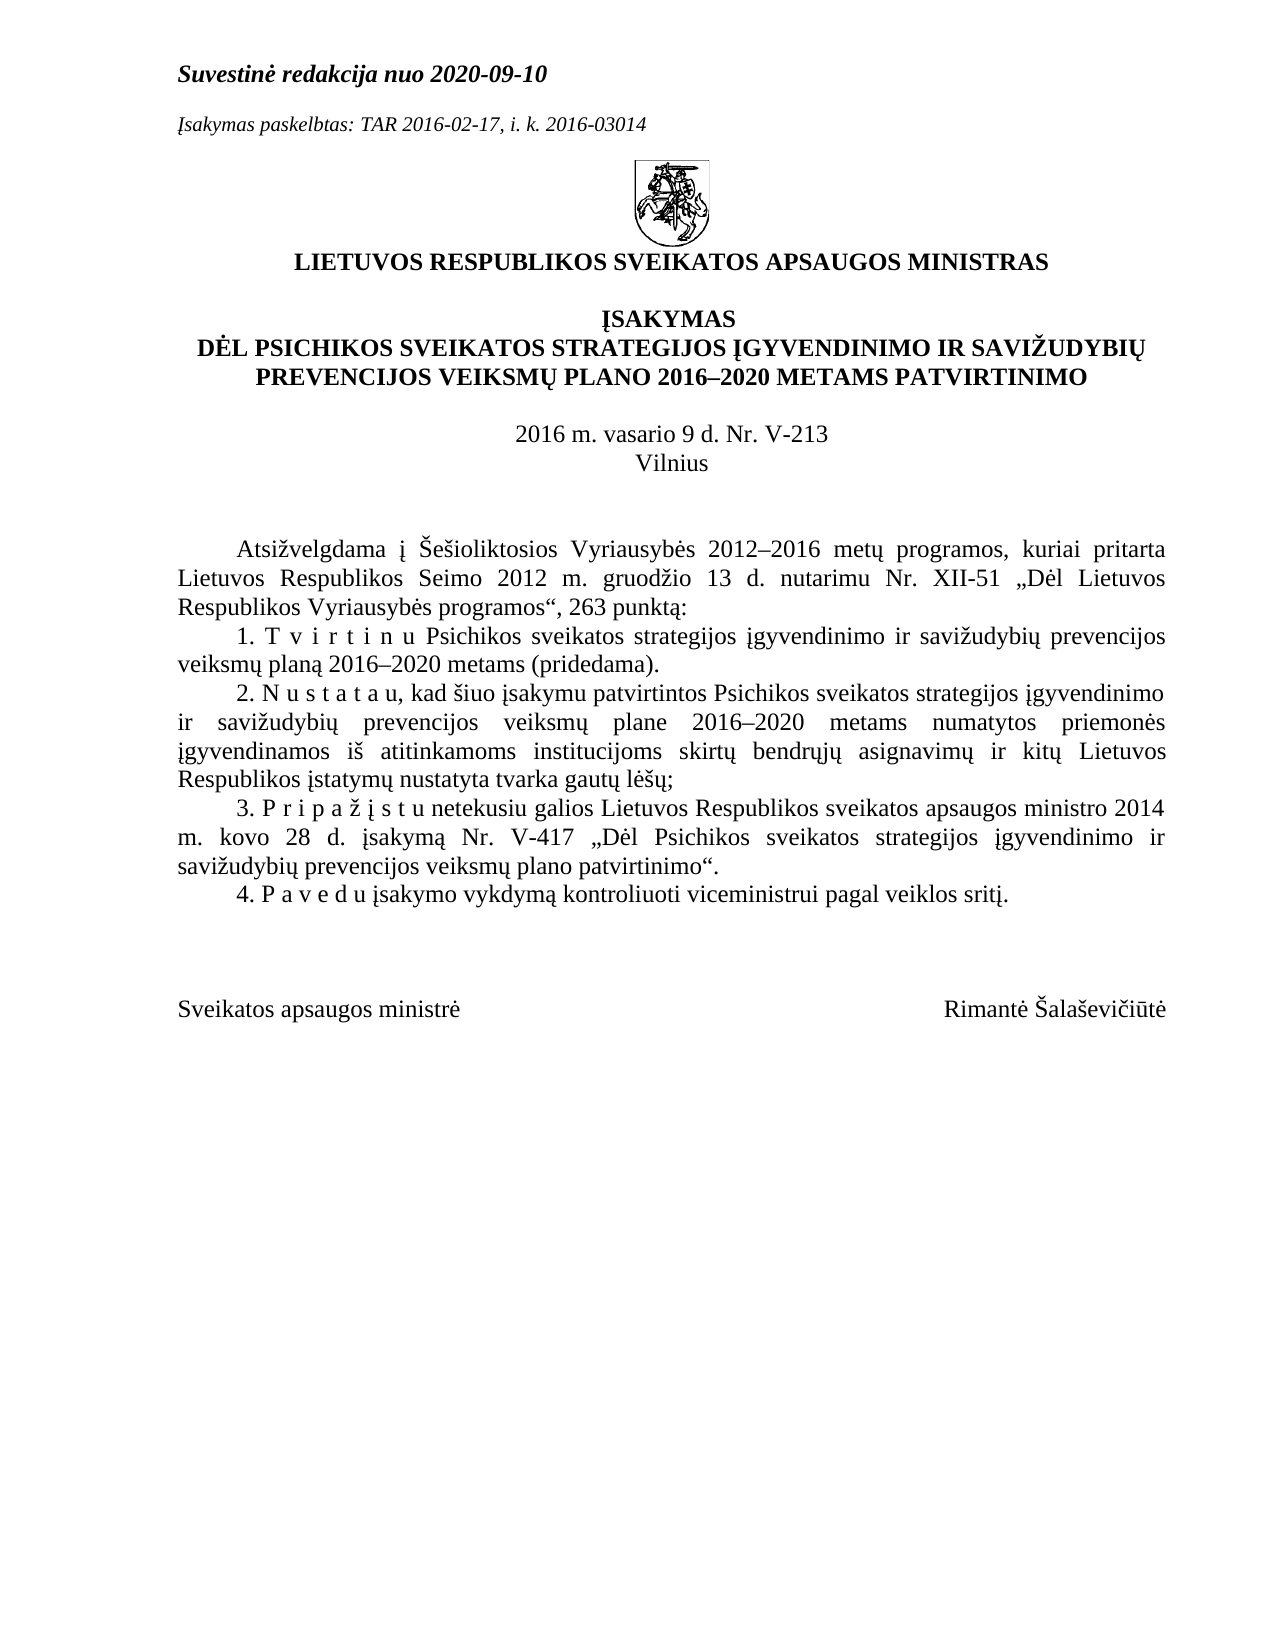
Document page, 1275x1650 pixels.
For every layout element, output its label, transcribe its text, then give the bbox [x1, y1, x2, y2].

text 3. P r i p a ž į s t u netekusiu galios Lietuvos Respublikos sveikatos apsaugos ministro 2014 m. kovo 28 d. įsakymą Nr. V-417 „Dėl Psichikos sveikatos strategijos įgyvendinimo ir savižudybių prevencijos veiksmų plano patvirtinimo“. [177, 793, 1166, 879]
text ĮSAKYMAS [177, 304, 1166, 333]
text 2016 m. vasario 9 d. Nr. V-213 [177, 419, 1166, 448]
text Atsižvelgdama į Šešioliktosios Vyriausybės 2012–2016 metų programos, kuriai pritarta Lietuvos Respublikos Seimo 2012 m. gruodžio 13 d. nutarimu Nr. XII-51 „Dėl Lietuvos Respublikos Vyriausybės programos“, 263 punktą: [177, 534, 1166, 621]
text 2. N u s t a t a u, kad šiuo įsakymu patvirtintos Psichikos sveikatos strategijos įgyvendinimo ir savižudybių prevencijos veiksmų plane 2016–2020 metams numatytos priemonės įgyvendinamos iš atitinkamoms institucijoms skirtų bendrųjų asignavimų ir kitų Lietuvos Respublikos įstatymų nustatyta tvarka gautų lėšų; [177, 678, 1166, 793]
text Suvestinė redakcija nuo 2020-09-10 [177, 59, 1166, 88]
text Įsakymas paskelbtas: TAR 2016-02-17, i. k. 2016-03014 [177, 112, 1166, 136]
text LIETUVOS RESPUBLIKOS SVEIKATOS APSAUGOS MINISTRAS [177, 247, 1166, 276]
text Sveikatos apsaugos ministrė Rimantė Šalaševičiūtė [177, 994, 1166, 1023]
text Vilnius [177, 448, 1166, 477]
text DĖL PSICHIKOS SVEIKATOS STRATEGIJOS ĮGYVENDINIMO IR SAVIŽUDYBIŲ PREVENCIJOS VEIKSMŲ PLANO 2016–2020 METAMS PATVIRTINIMO [177, 333, 1166, 391]
text 1. T v i r t i n u Psichikos sveikatos strategijos įgyvendinimo ir savižudybių prevencijos veiksmų planą 2016–2020 metams (pridedama). [177, 621, 1166, 678]
text 4. P a v e d u įsakymo vykdymą kontroliuoti viceministrui pagal veiklos sritį. [177, 879, 1166, 908]
